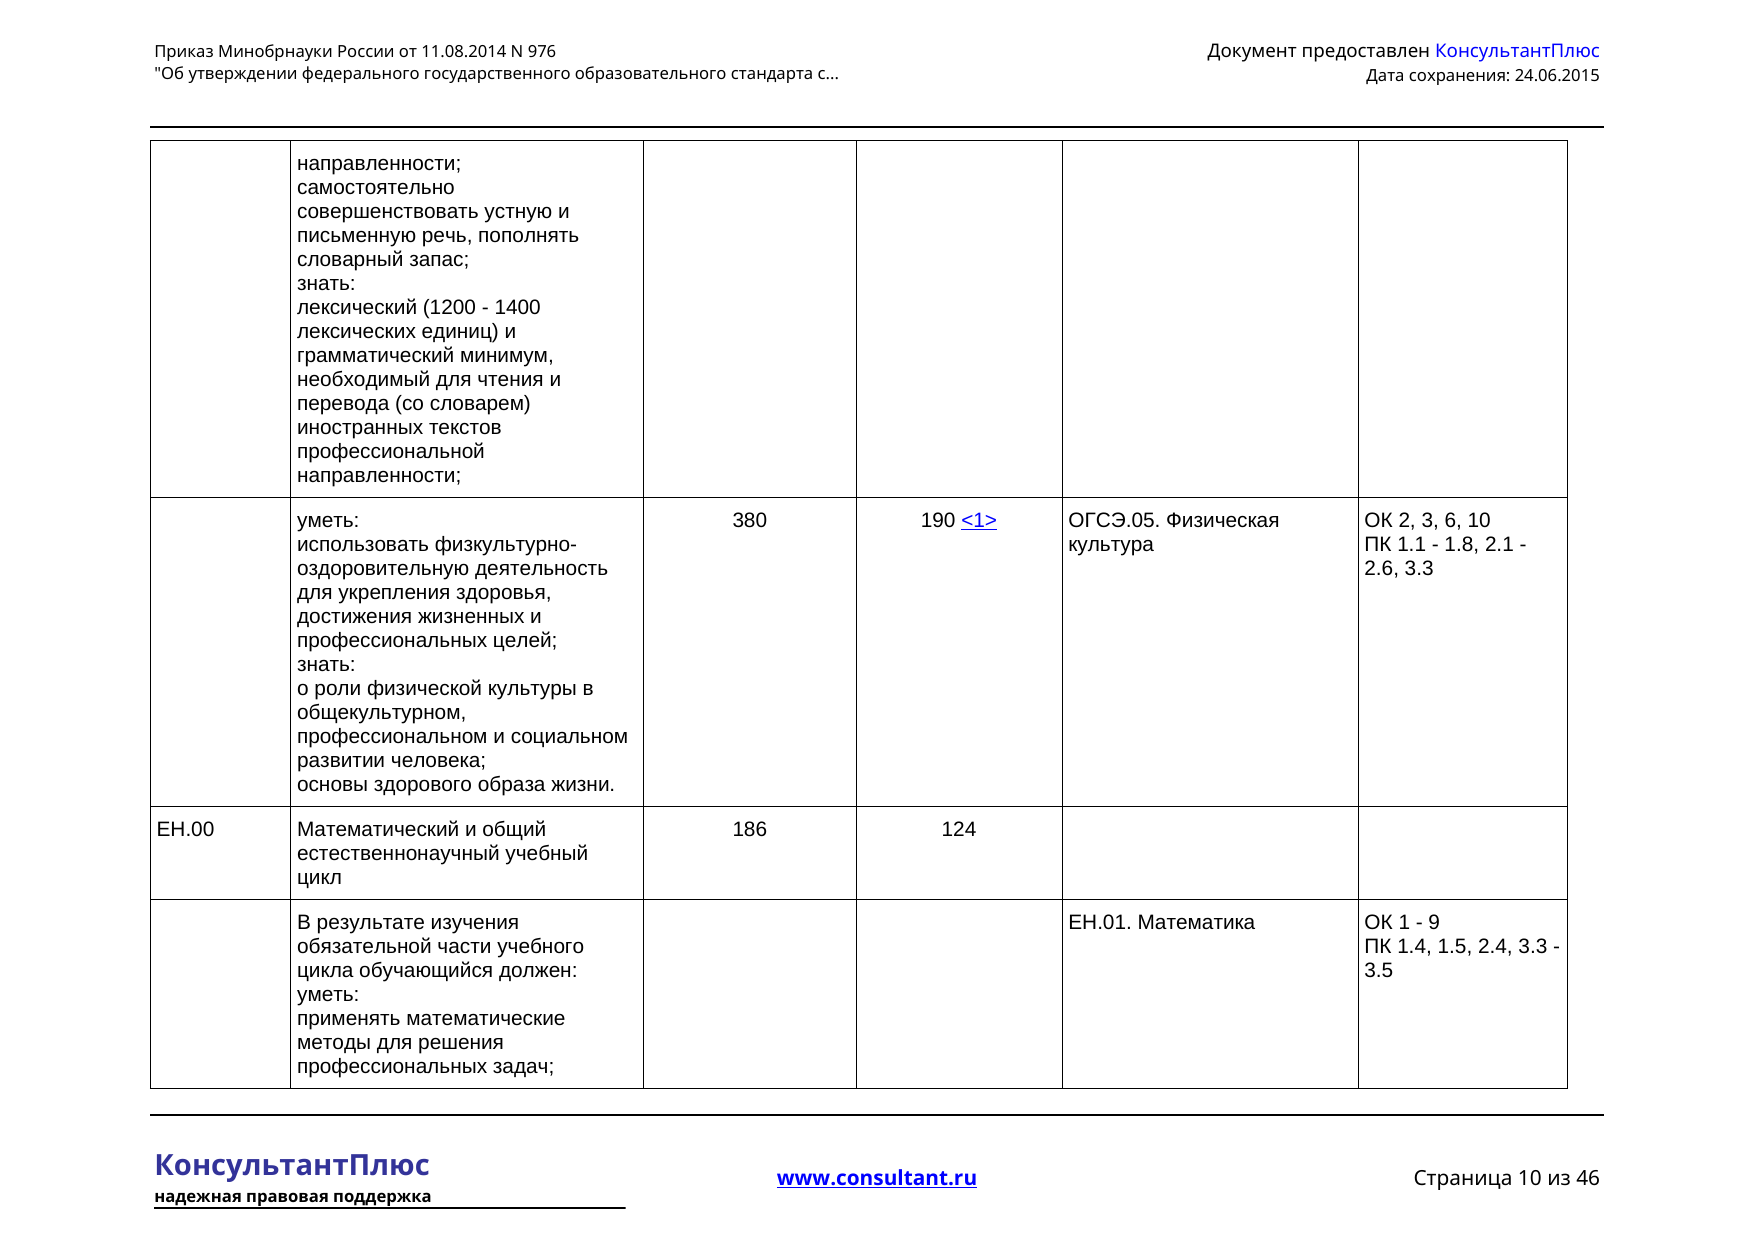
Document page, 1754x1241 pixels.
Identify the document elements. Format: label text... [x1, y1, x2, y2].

table_cell ОГСЭ.05. Физическая культура [1063, 498, 1358, 806]
table_cell В результате изучения обязательной части учебного цикла обучающийся должен: уметь: применять математические методы для решения профессиональных задач; [291, 900, 643, 1088]
table_cell направленности; самостоятельно совершенствовать устную и письменную речь, пополнять словарный запас; знать: лексический (1200 - 1400 лексических единиц) и грамматический минимум, необходимый для чтения и перевода (со словарем) иностранных текстов профессиональной направленности; [291, 141, 643, 497]
table_cell уметь: использовать физкультурно-оздоровительную деятельность для укрепления здоровья, достижения жизненных и профессиональных целей; знать: о роли физической культуры в общекультурном, профессиональном и социальном развитии человека; основы здорового образа жизни. [291, 498, 643, 806]
table_cell [857, 900, 1062, 1088]
table_cell ОК 2, 3, 6, 10 ПК 1.1 - 1.8, 2.1 - 2.6, 3.3 [1359, 498, 1567, 806]
table_cell [644, 141, 856, 497]
table_cell [151, 900, 290, 1088]
table_cell [151, 498, 290, 806]
table_cell [1063, 807, 1358, 899]
table_cell [644, 900, 856, 1088]
table_cell 380 [644, 498, 856, 806]
table_cell [151, 141, 290, 497]
table_cell ЕН.01. Математика [1063, 900, 1358, 1088]
table_cell ОК 1 - 9 ПК 1.4, 1.5, 2.4, 3.3 - 3.5 [1359, 900, 1567, 1088]
table_cell [1359, 141, 1567, 497]
table_cell [1359, 807, 1567, 899]
table_cell 190 <1> [857, 498, 1062, 806]
table_cell Математический и общий естественнонаучный учебный цикл [291, 807, 643, 899]
table_cell ЕН.00 [151, 807, 290, 899]
table_cell [857, 141, 1062, 497]
table_cell 186 [644, 807, 856, 899]
table_cell [1063, 141, 1358, 497]
table_cell 124 [857, 807, 1062, 899]
